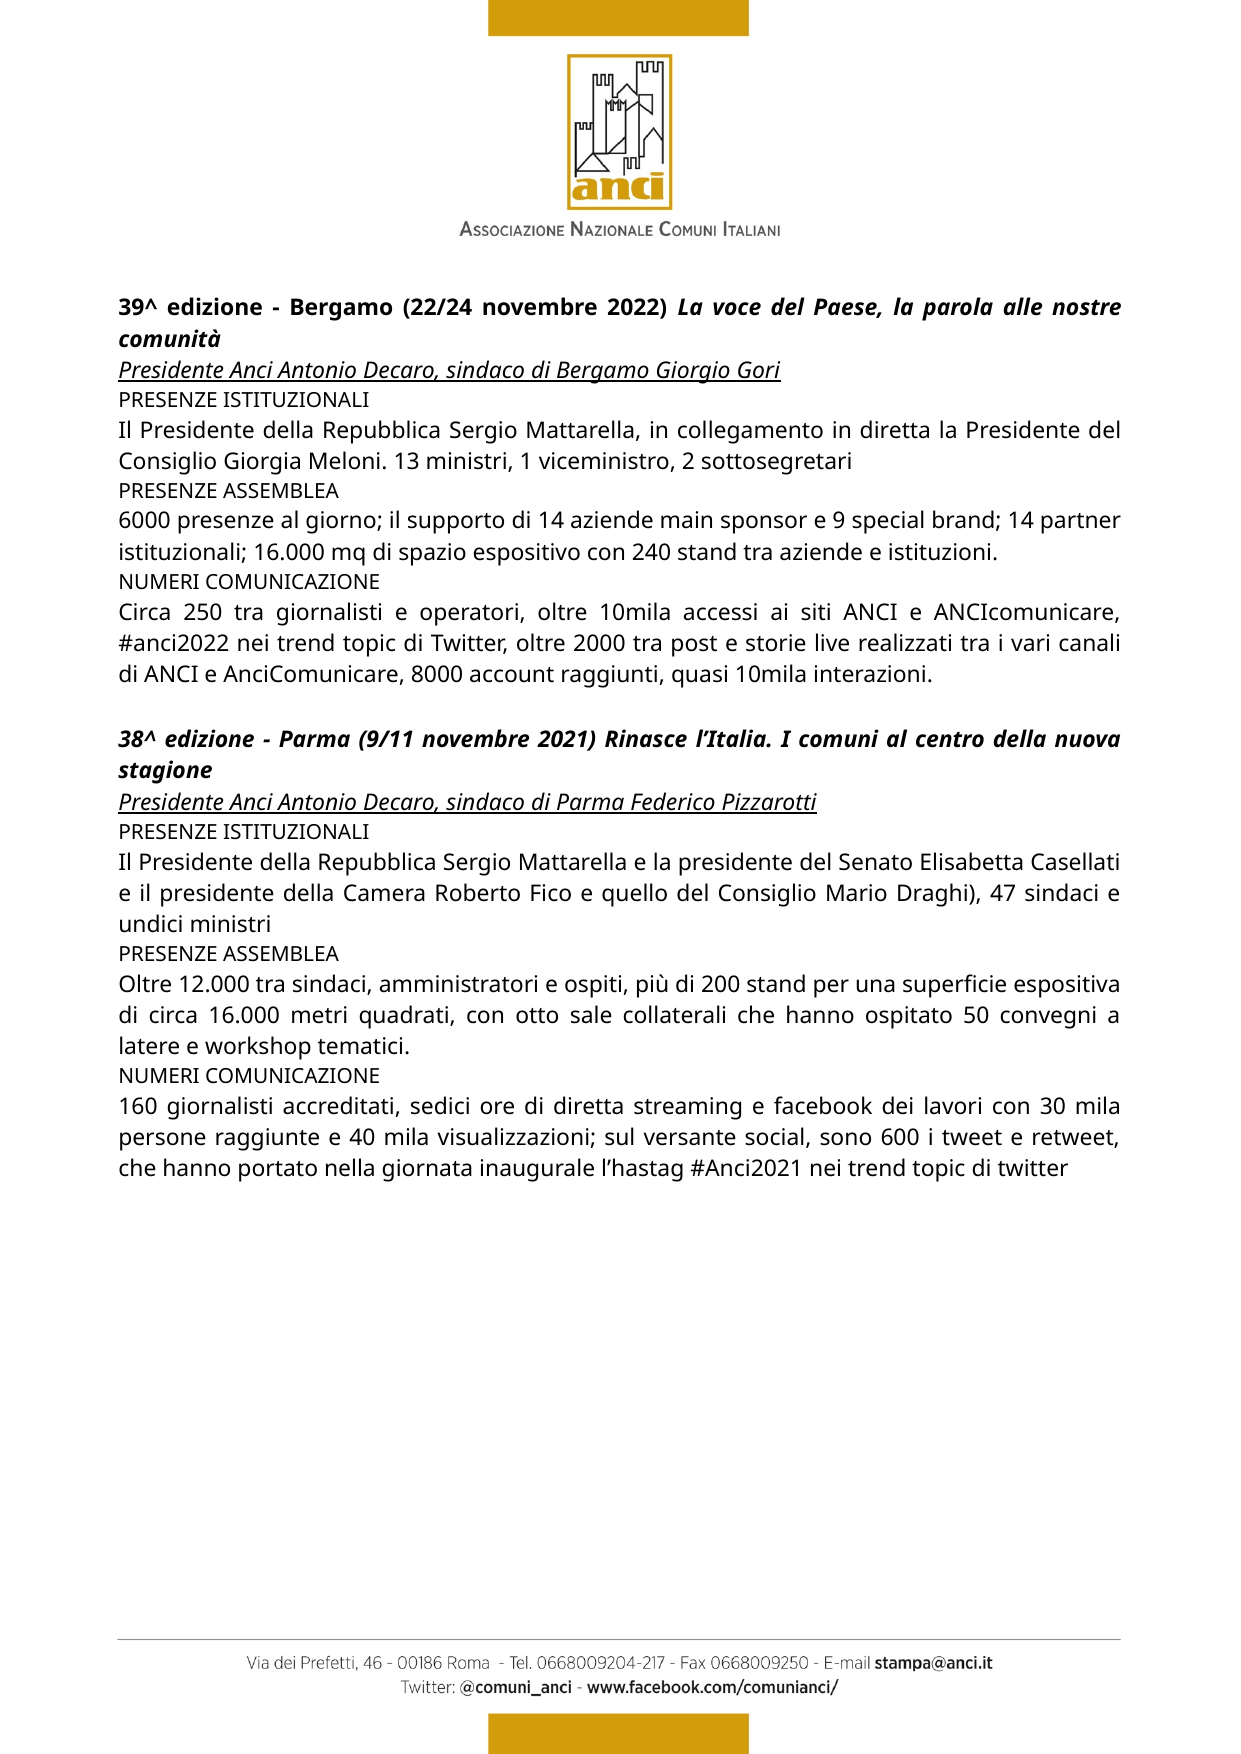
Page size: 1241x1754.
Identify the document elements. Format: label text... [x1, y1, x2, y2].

text PRESENZE ISTITUZIONALI [118, 385, 1122, 413]
text Presidente Anci Antonio Decaro, sindaco di Parma Federico Pizzarotti [118, 786, 1122, 817]
text Oltre 12.000 tra sindaci, amministratori e ospiti, più di 200 stand per una superficie espositiva di circa 16.000 metri quadrati, con otto sale collaterali che hanno ospitato 50 convegni a latere e workshop tematici. [118, 968, 1122, 1061]
text NUMERI COMUNICAZIONE [118, 1061, 1122, 1090]
text 160 giornalisti accreditati, sedici ore di diretta streaming e facebook dei lavori con 30 mila persone raggiunte e 40 mila visualizzazioni; sul versante social, sono 600 i tweet e retweet, che hanno portato nella giornata inaugurale l’hastag #Anci2021 nei trend topic di twitter [118, 1090, 1122, 1183]
text Presidente Anci Antonio Decaro, sindaco di Bergamo Giorgio Gori [118, 354, 1122, 385]
text Il Presidente della Repubblica Sergio Mattarella, in collegamento in diretta la Presidente del Consiglio Giorgia Meloni. 13 ministri, 1 viceministro, 2 sottosegretari [118, 413, 1122, 476]
text 38^ edizione - Parma (9/11 novembre 2021) Rinasce l’Italia. I comuni al centro della nuova stagione [118, 723, 1122, 786]
text PRESENZE ASSEMBLEA [118, 939, 1122, 968]
text Circa 250 tra giornalisti e operatori, oltre 10mila accessi ai siti ANCI e ANCIcomunicare, #anci2022 nei trend topic di Twitter, oltre 2000 tra post e storie live realizzati tra i vari canali di ANCI e AnciComunicare, 8000 account raggiunti, quasi 10mila interazioni. [118, 595, 1122, 689]
text Il Presidente della Repubblica Sergio Mattarella e la presidente del Senato Elisabetta Casellati e il presidente della Camera Roberto Fico e quello del Consiglio Mario Draghi), 47 sindaci e undici ministri [118, 845, 1122, 939]
picture [117, 1623, 1121, 1754]
text 6000 presenze al giorno; il supporto di 14 aziende main sponsor e 9 special brand; 14 partner istituzionali; 16.000 mq di spazio espositivo con 240 stand tra aziende e istituzioni. [118, 504, 1122, 567]
text PRESENZE ASSEMBLEA [118, 476, 1122, 504]
text 39^ edizione - Bergamo (22/24 novembre 2022) La voce del Paese, la parola alle nostre comunità [118, 291, 1122, 354]
text NUMERI COMUNICAZIONE [118, 567, 1122, 595]
picture [117, 0, 1121, 243]
text PRESENZE ISTITUZIONALI [118, 817, 1122, 845]
